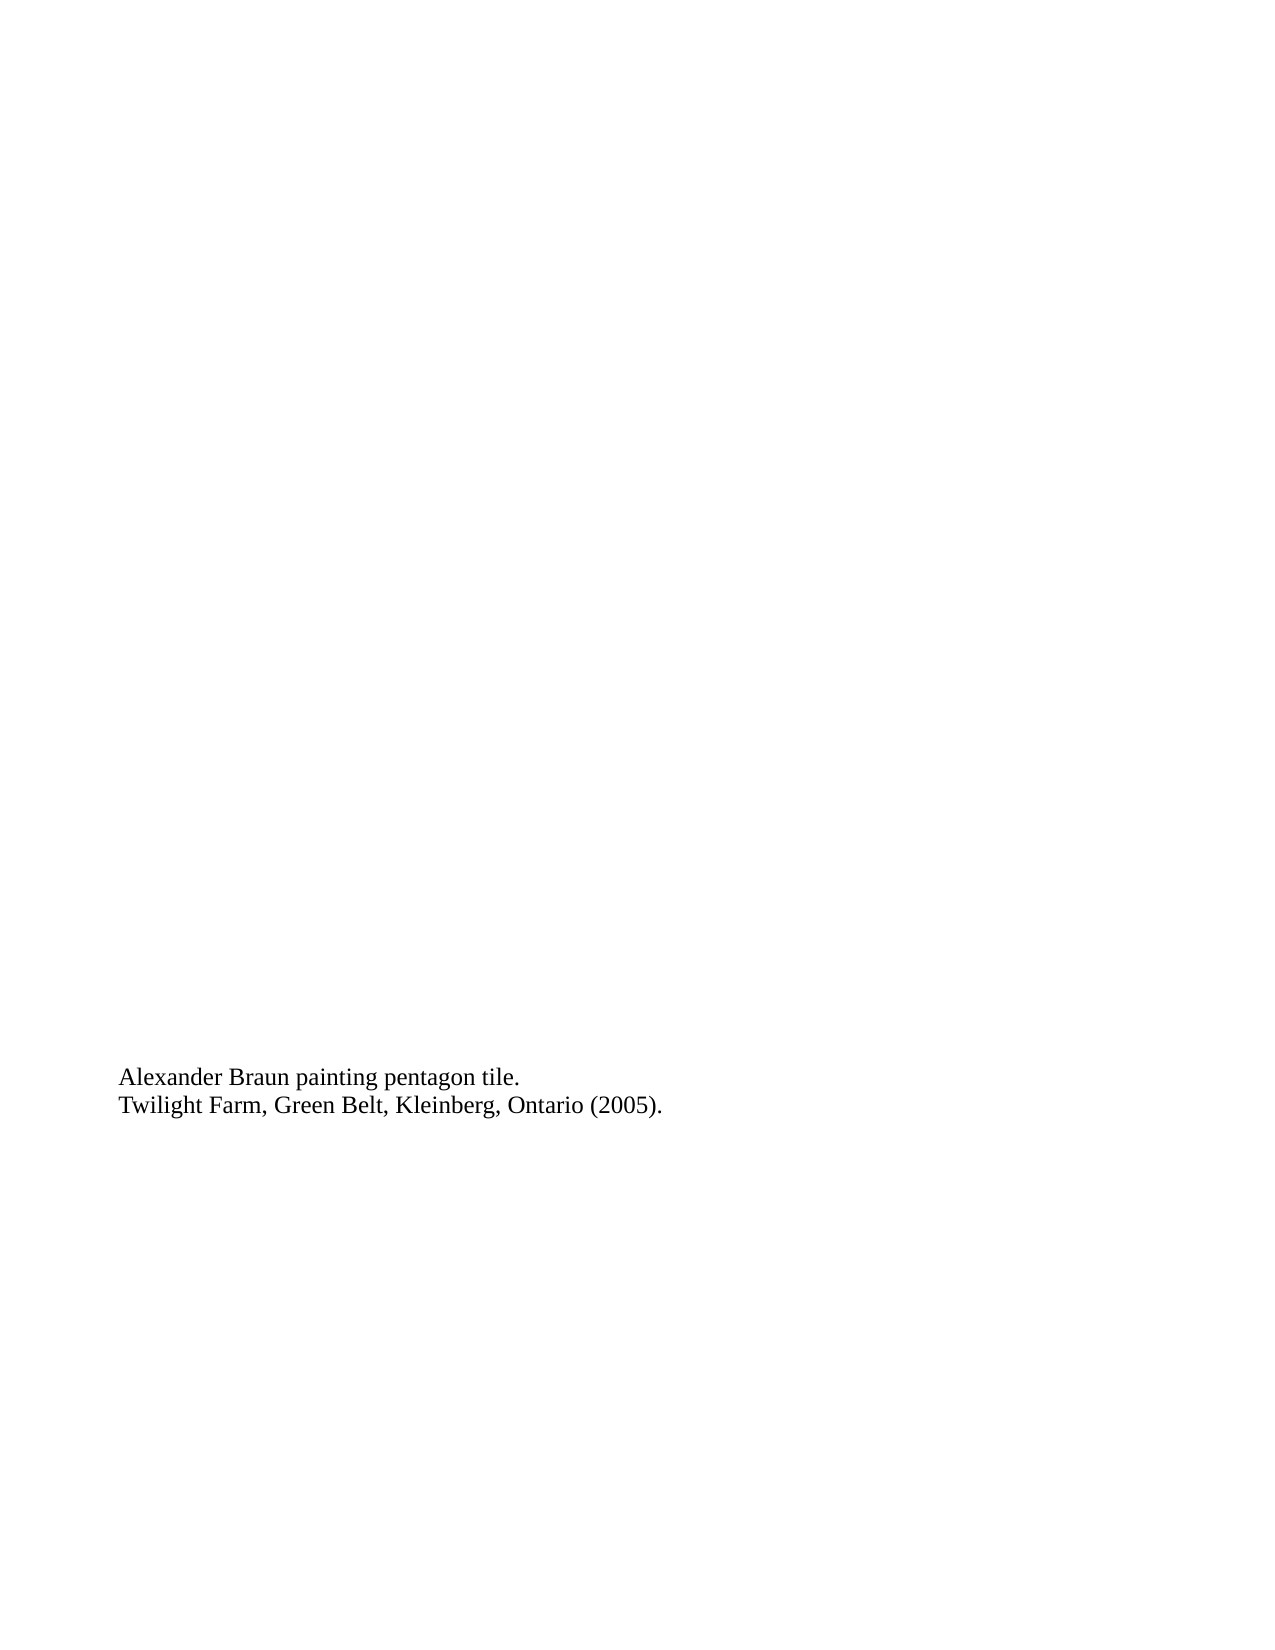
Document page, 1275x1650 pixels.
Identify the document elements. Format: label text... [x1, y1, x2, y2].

text Alexander Braun painting pentagon tile. Twilight Farm, Green Belt, Kleinberg, Ontario (2005). [118, 1062, 1157, 1119]
